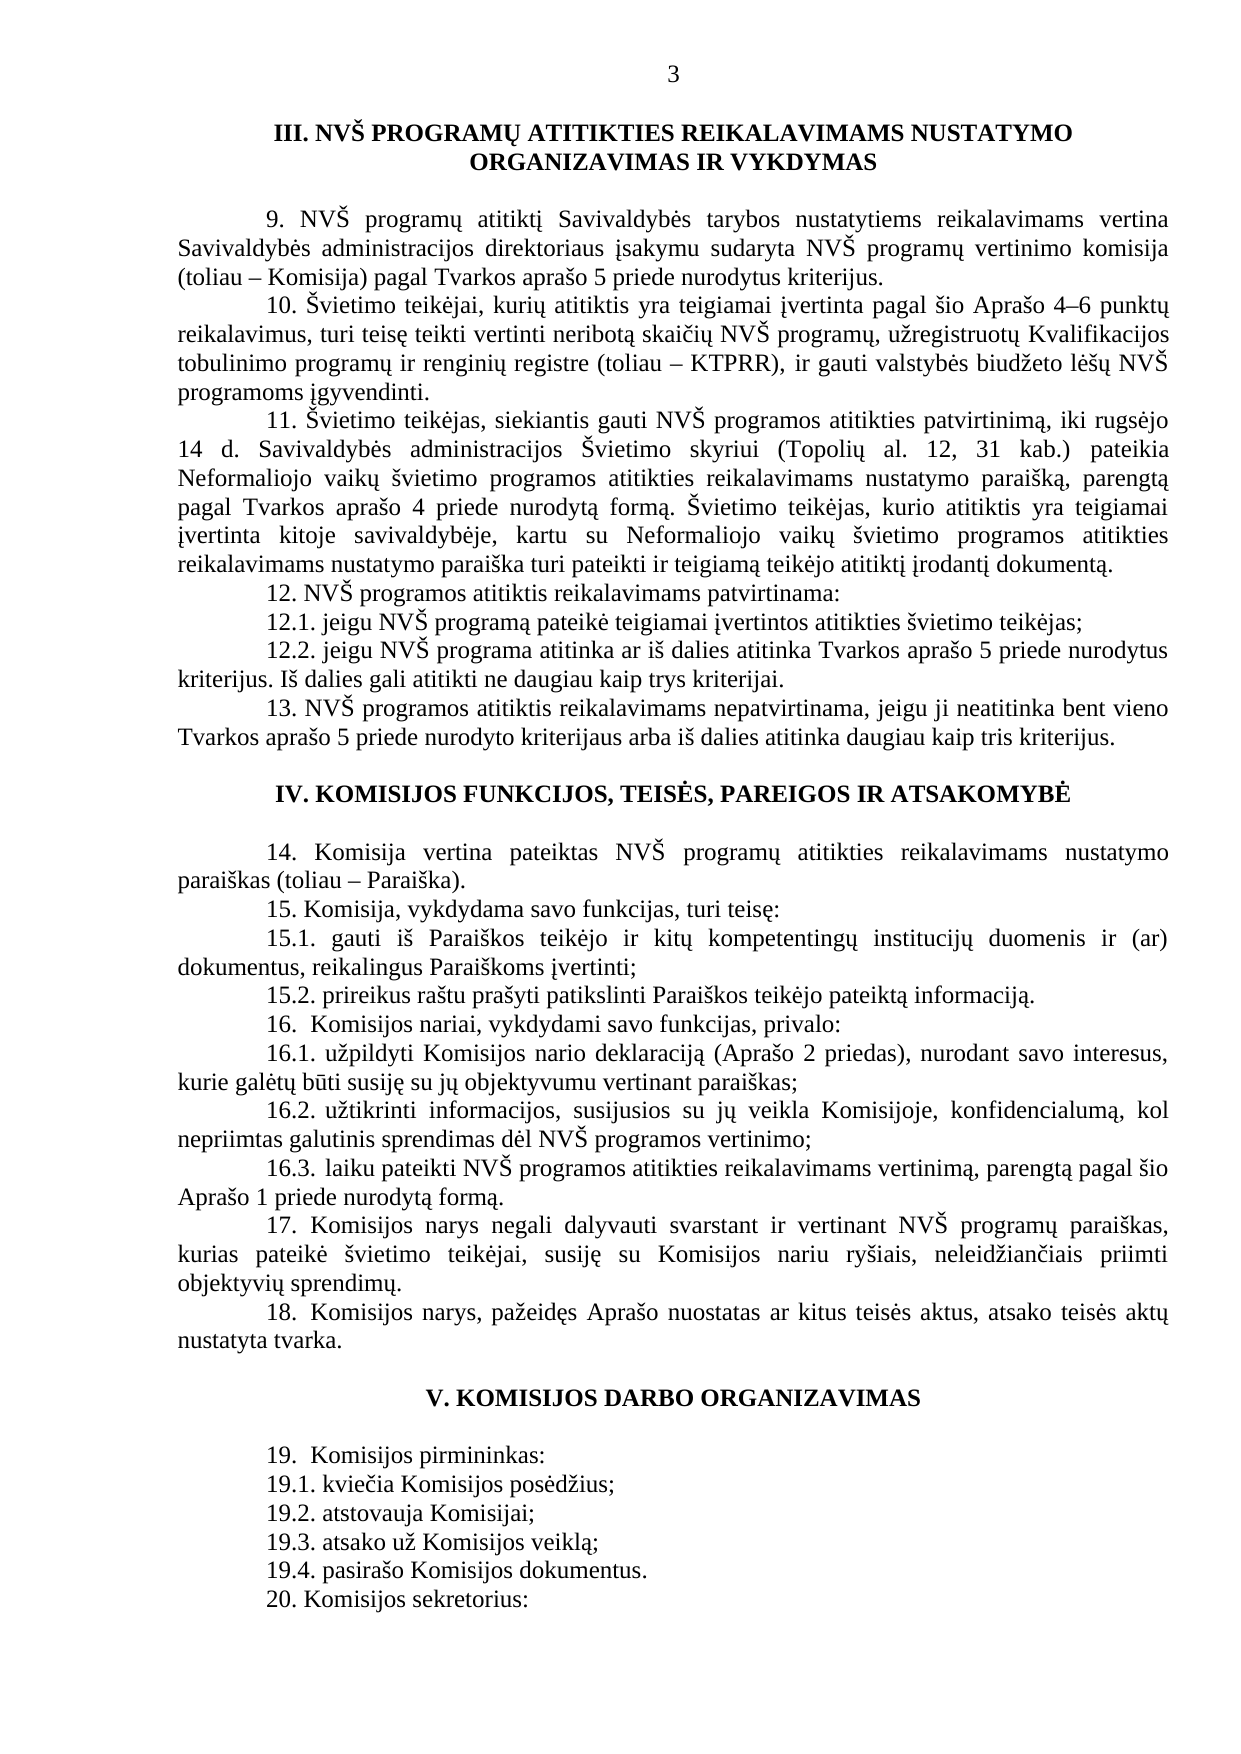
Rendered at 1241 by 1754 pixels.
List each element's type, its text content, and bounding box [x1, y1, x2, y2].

text 15. Komisija, vykdydama savo funkcijas, turi teisę: [177, 894, 1169, 923]
text v. Komisijos darbo organizavimas [177, 1383, 1169, 1412]
text 14. Komisija vertina pateiktas NVŠ programų atitikties reikalavimams nustatymo paraiškas (toliau – Paraiška). [177, 837, 1169, 894]
text 15.2. prireikus raštu prašyti patikslinti Paraiškos teikėjo pateiktą informaciją. [177, 981, 1169, 1009]
text 16. Komisijos nariai, vykdydami savo funkcijas, privalo: [177, 1009, 1169, 1038]
text 19. Komisijos pirmininkas: [177, 1441, 1169, 1469]
text iV. Komisijos FUNKCIJOS, TEISĖS, PAREIGOS IR ATSAKOMYBĖ [177, 779, 1169, 808]
text 13. NVŠ programos atitiktis reikalavimams nepatvirtinama, jeigu ji neatitinka bent vieno Tvarkos aprašo 5 priede nurodyto kriterijaus arba iš dalies atitinka daugiau kaip tris kriterijus. [177, 693, 1169, 751]
text 18. Komisijos narys, pažeidęs Aprašo nuostatas ar kitus teisės aktus, atsako teisės aktų nustatyta tvarka. [177, 1297, 1169, 1354]
text III. NVŠ PROGRAMŲ atitikties reikalavimams nustatymo organizavimas ir vykdymas [177, 118, 1169, 176]
text 16.3. laiku pateikti NVŠ programos atitikties reikalavimams vertinimą, parengtą pagal šio Aprašo 1 priede nurodytą formą. [177, 1153, 1169, 1211]
text 11. Švietimo teikėjas, siekiantis gauti NVŠ programos atitikties patvirtinimą, iki rugsėjo 14 d. Savivaldybės administracijos Švietimo skyriui (Topolių al. 12, 31 kab.) pateikia Neformaliojo vaikų švietimo programos atitikties reikalavimams nustatymo paraišką, parengtą pagal Tvarkos aprašo 4 priede nurodytą formą. Švietimo teikėjas, kurio atitiktis yra teigiamai įvertinta kitoje savivaldybėje, kartu su Neformaliojo vaikų švietimo programos atitikties reikalavimams nustatymo paraiška turi pateikti ir teigiamą teikėjo atitiktį įrodantį dokumentą. [177, 406, 1169, 578]
text 16.1. užpildyti Komisijos nario deklaraciją (Aprašo 2 priedas), nurodant savo interesus, kurie galėtų būti susiję su jų objektyvumu vertinant paraiškas; [177, 1038, 1169, 1096]
text 10. Švietimo teikėjai, kurių atitiktis yra teigiamai įvertinta pagal šio Aprašo 4–6 punktų reikalavimus, turi teisę teikti vertinti neribotą skaičių NVŠ programų, užregistruotų Kvalifikacijos tobulinimo programų ir renginių registre (toliau – KTPRR), ir gauti valstybės biudžeto lėšų NVŠ programoms įgyvendinti. [177, 291, 1169, 406]
text 15.1. gauti iš Paraiškos teikėjo ir kitų kompetentingų institucijų duomenis ir (ar) dokumentus, reikalingus Paraiškoms įvertinti; [177, 923, 1169, 981]
text 19.1. kviečia Komisijos posėdžius; [177, 1469, 1169, 1498]
text 19.2. atstovauja Komisijai; [177, 1498, 1169, 1527]
text 12. NVŠ programos atitiktis reikalavimams patvirtinama: [177, 578, 1169, 607]
text 12.2. jeigu NVŠ programa atitinka ar iš dalies atitinka Tvarkos aprašo 5 priede nurodytus kriterijus. Iš dalies gali atitikti ne daugiau kaip trys kriterijai. [177, 636, 1169, 693]
text 20. Komisijos sekretorius: [177, 1584, 1169, 1613]
text 19.3. atsako už Komisijos veiklą; [177, 1527, 1169, 1556]
text 12.1. jeigu NVŠ programą pateikė teigiamai įvertintos atitikties švietimo teikėjas; [177, 607, 1169, 636]
text 16.2. užtikrinti informacijos, susijusios su jų veikla Komisijoje, konfidencialumą, kol nepriimtas galutinis sprendimas dėl NVŠ programos vertinimo; [177, 1096, 1169, 1153]
text 17. Komisijos narys negali dalyvauti svarstant ir vertinant NVŠ programų paraiškas, kurias pateikė švietimo teikėjai, susiję su Komisijos nariu ryšiais, neleidžiančiais priimti objektyvių sprendimų. [177, 1211, 1169, 1297]
text 9. NVŠ programų atitiktį Savivaldybės tarybos nustatytiems reikalavimams vertina Savivaldybės administracijos direktoriaus įsakymu sudaryta NVŠ programų vertinimo komisija (toliau – Komisija) pagal Tvarkos aprašo 5 priede nurodytus kriterijus. [177, 204, 1169, 291]
text 19.4. pasirašo Komisijos dokumentus. [177, 1556, 1169, 1584]
